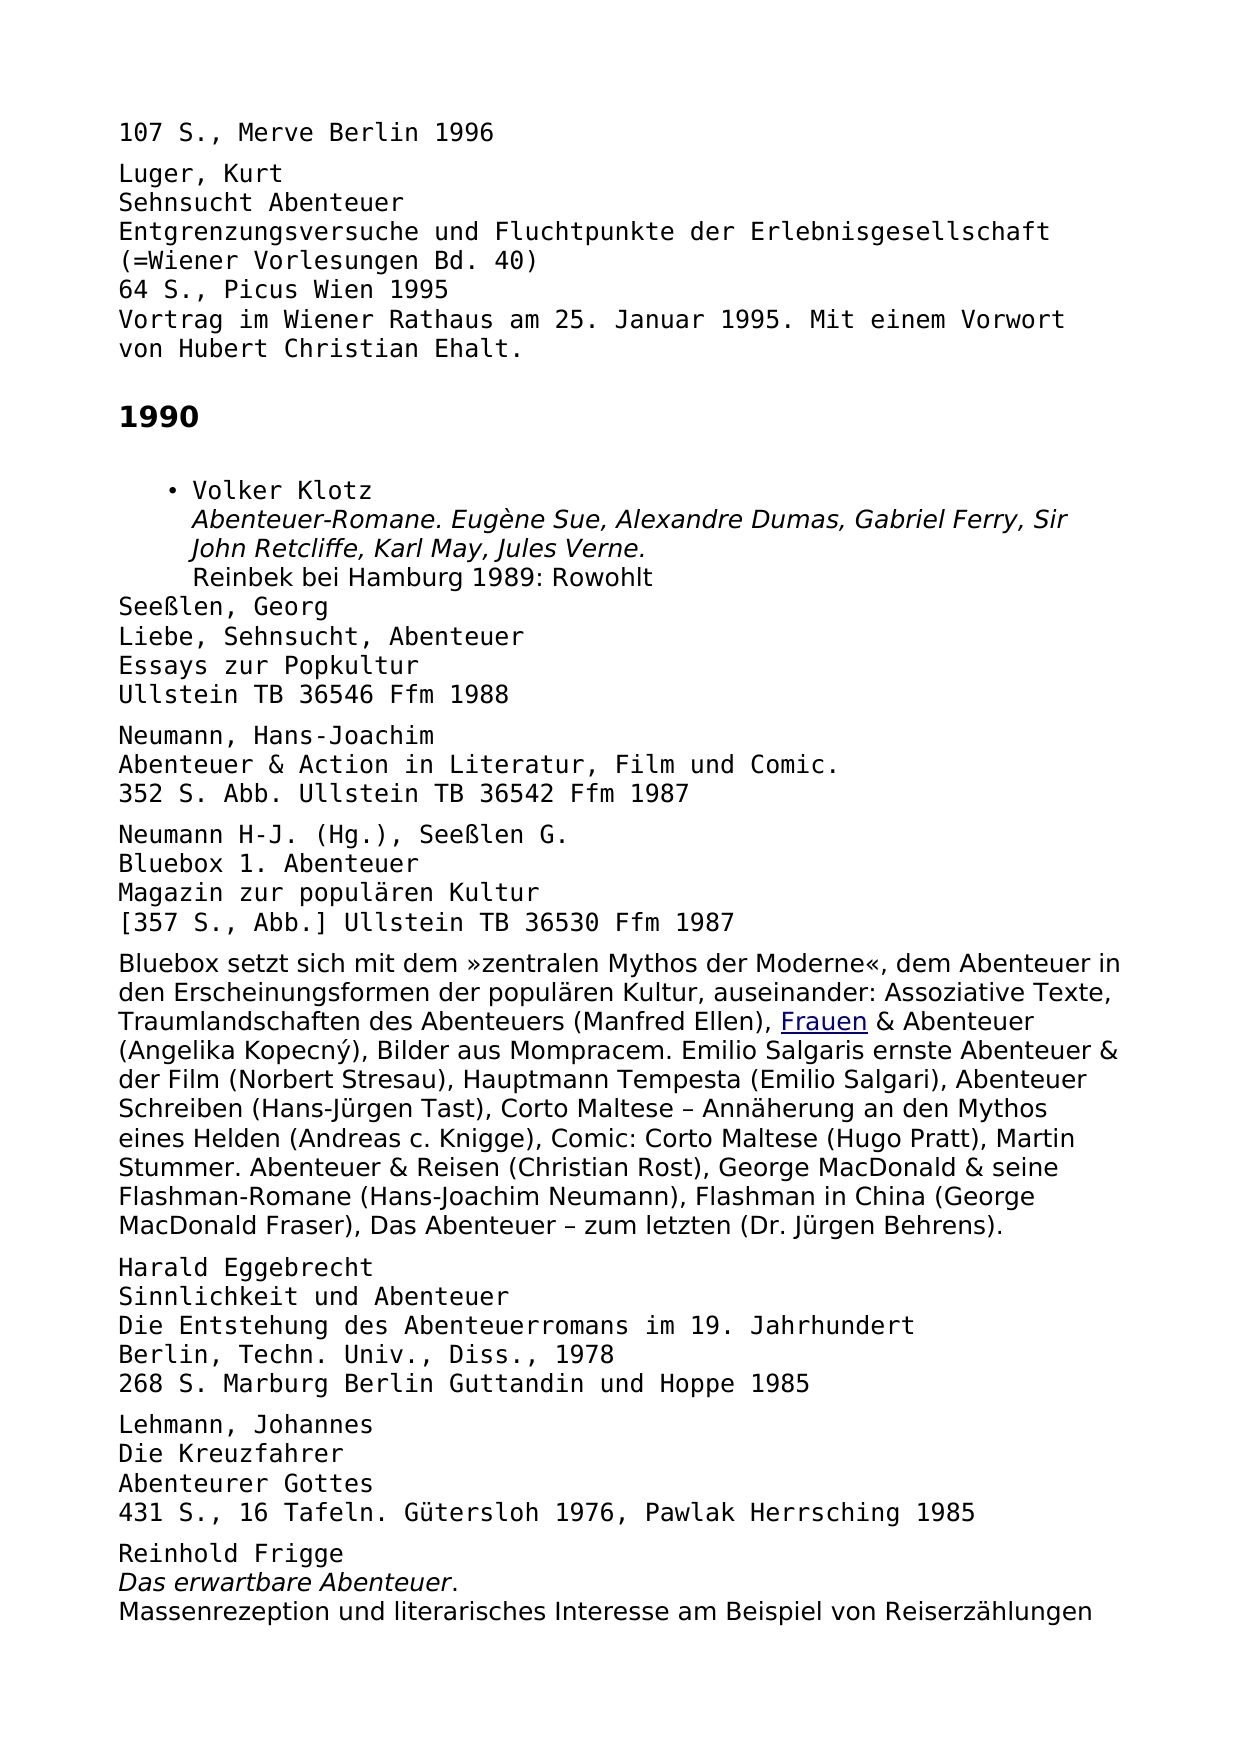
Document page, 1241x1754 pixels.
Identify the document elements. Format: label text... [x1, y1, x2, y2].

text Harald Eggebrecht Sinnlichkeit und Abenteuer Die Entstehung des Abenteuerromans im 19. Jahrhundert Berlin, Techn. Univ., Diss., 1978 268 S. Marburg Berlin Guttandin und Hoppe 1985 [118, 1253, 1122, 1399]
text Luger, Kurt Sehnsucht Abenteuer Entgrenzungsversuche und Fluchtpunkte der Erlebnisgesellschaft (=Wiener Vorlesungen Bd. 40) 64 S., Picus Wien 1995 Vortrag im Wiener Rathaus am 25. Januar 1995. Mit einem Vorwort von Hubert Christian Ehalt. [118, 159, 1122, 363]
text Seeßlen, Georg Liebe, Sehnsucht, Abenteuer Essays zur Popkultur Ullstein TB 36546 Ffm 1988 [118, 593, 1122, 709]
list Volker Klotz Abenteuer-Romane. Eugène Sue, Alexandre Dumas, Gabriel Ferry, Sir John Retcliffe, Karl May, Jules Verne. Reinbek bei Hamburg 1989: Rowohlt [177, 476, 1122, 593]
text Neumann H-J. (Hg.), Seeßlen G. Bluebox 1. Abenteuer Magazin zur populären Kultur [357 S., Abb.] Ullstein TB 36530 Ffm 1987 [118, 820, 1122, 937]
text 107 S., Merve Berlin 1996 [118, 118, 1122, 147]
text Reinhold Frigge Das erwartbare Abenteuer. Massenrezeption und literarisches Interesse am Beispiel von Reiserzählungen [118, 1539, 1122, 1626]
subtitle 1990 [118, 400, 1122, 434]
text Bluebox setzt sich mit dem »zentralen Mythos der Moderne«, dem Abenteuer in den Erscheinungsformen der populären Kultur, auseinander: Assoziative Texte, Traumlandschaften des Abenteuers (Manfred Ellen), Frauen & Abenteuer (Angelika Kopecný), Bilder aus Mompracem. Emilio Salgaris ernste Abenteuer & der Film (Norbert Stresau), Hauptmann Tempesta (Emilio Salgari), Abenteuer Schreiben (Hans-Jürgen Tast), Corto Maltese – Annäherung an den Mythos eines Helden (Andreas c. Knigge), Comic: Corto Maltese (Hugo Pratt), Martin Stummer. Abenteuer & Reisen (Christian Rost), George MacDonald & seine Flashman-Romane (Hans-Joachim Neumann), Flashman in China (George MacDonald Fraser), Das Abenteuer – zum letzten (Dr. Jürgen Behrens). [118, 949, 1122, 1240]
text Lehmann, Johannes Die Kreuzfahrer Abenteurer Gottes 431 S., 16 Tafeln. Gütersloh 1976, Pawlak Herrsching 1985 [118, 1411, 1122, 1527]
text Neumann, Hans-Joachim Abenteuer & Action in Literatur, Film und Comic. 352 S. Abb. Ullstein TB 36542 Ffm 1987 [118, 721, 1122, 808]
